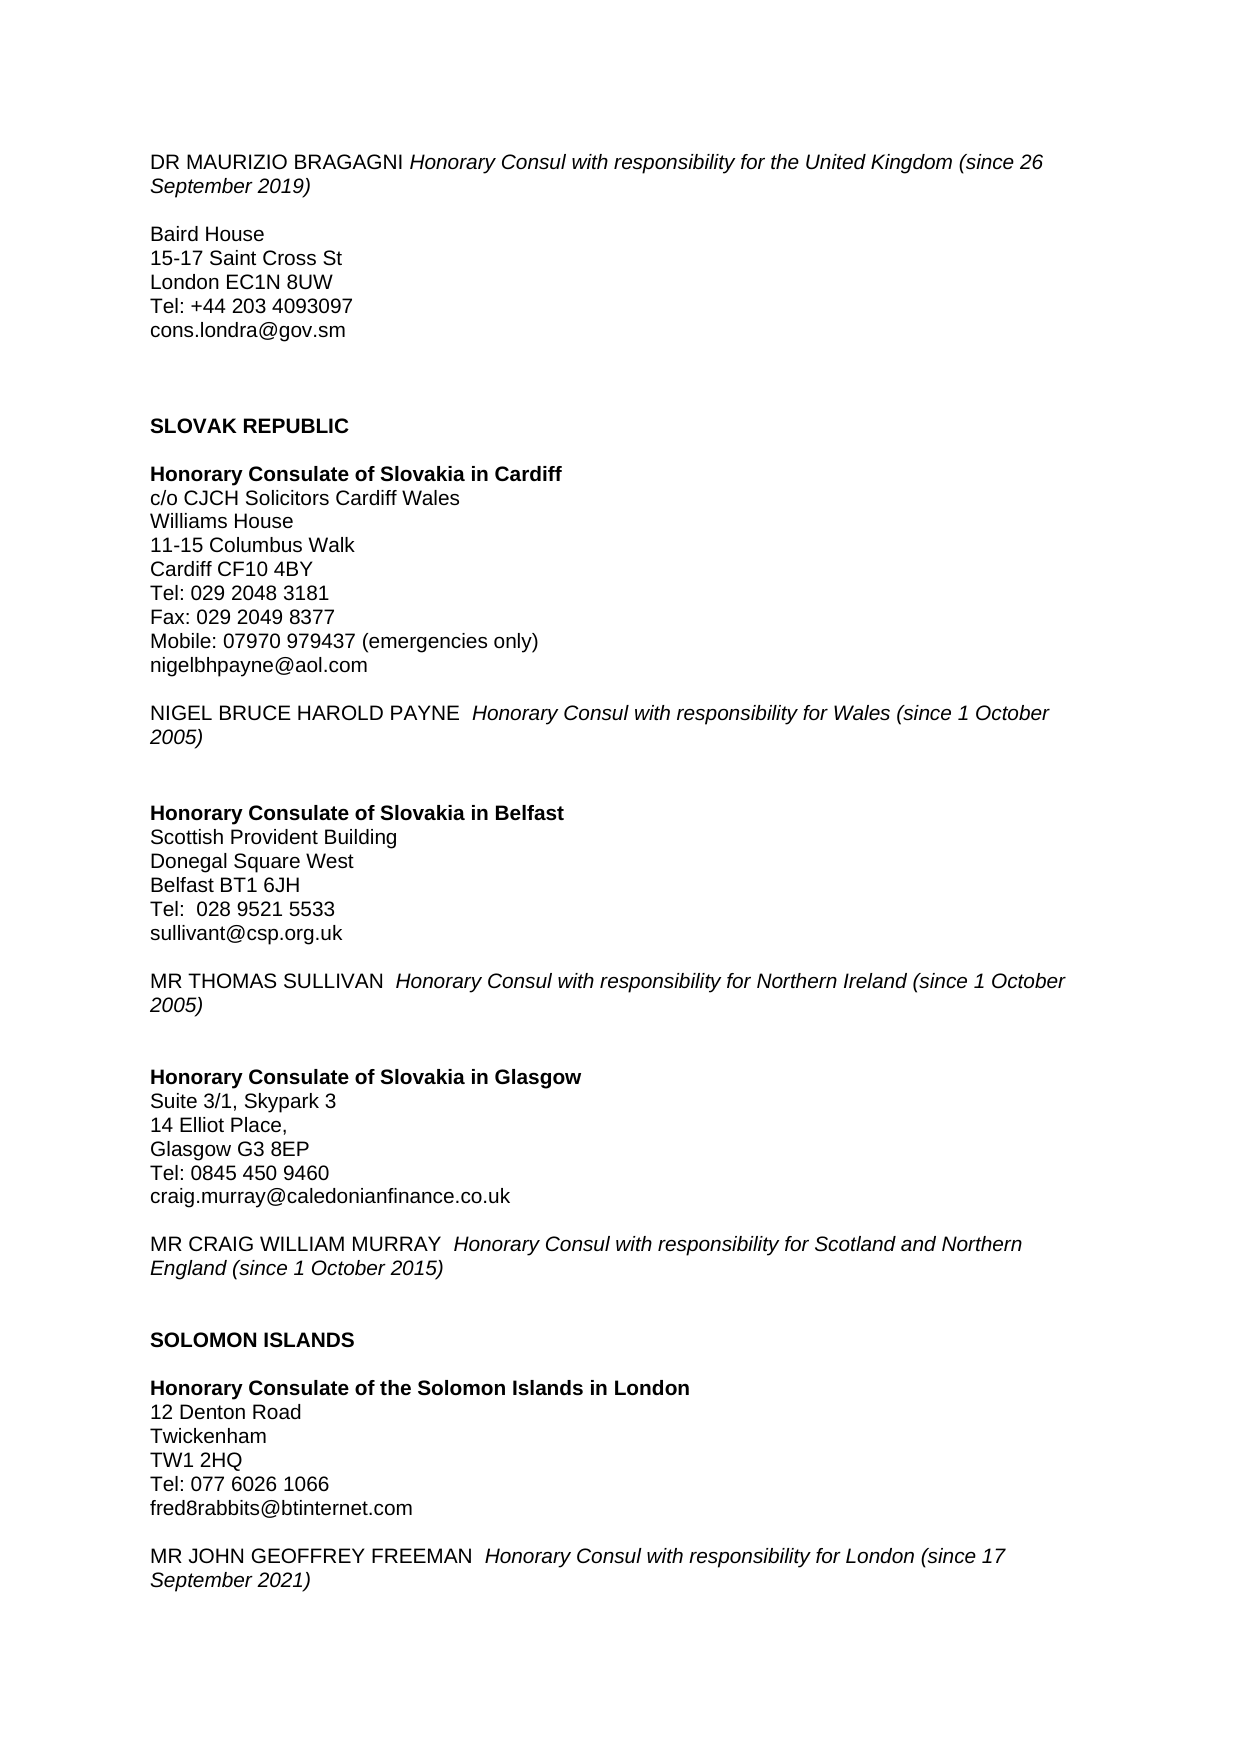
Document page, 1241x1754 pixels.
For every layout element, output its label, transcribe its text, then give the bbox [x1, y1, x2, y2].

text Honorary Consulate of the Solomon Islands in London [150, 1376, 1090, 1400]
text 14 Elliot Place, [150, 1112, 1090, 1136]
text NIGEL BRUCE HAROLD PAYNE Honorary Consul with responsibility for Wales (since 1 October 2005) [150, 701, 1090, 749]
text DR MAURIZIO BRAGAGNI Honorary Consul with responsibility for the United Kingdom (since 26 September 2019) [150, 150, 1090, 198]
text Tel: 0845 450 9460 [150, 1160, 1090, 1184]
text Honorary Consulate of Slovakia in Glasgow [150, 1064, 1090, 1088]
text SOLOMON ISLANDS [150, 1328, 1090, 1352]
text MR THOMAS SULLIVAN Honorary Consul with responsibility for Northern Ireland (since 1 October 2005) [150, 969, 1090, 1017]
text Glasgow G3 8EP [150, 1136, 1090, 1160]
text SLOVAK REPUBLIC [150, 413, 1090, 437]
text Mobile: 07970 979437 (emergencies only) [150, 629, 1090, 653]
text Scottish Provident Building [150, 825, 1090, 849]
text Tel: 029 2048 3181 [150, 581, 1090, 605]
text Honorary Consulate of Slovakia in Belfast [150, 801, 1090, 825]
text TW1 2HQ [150, 1448, 1090, 1472]
text Tel: 077 6026 1066 [150, 1472, 1090, 1496]
text MR JOHN GEOFFREY FREEMAN Honorary Consul with responsibility for London (since 17 September 2021) [150, 1544, 1090, 1592]
text Cardiff CF10 4BY [150, 557, 1090, 581]
text cons.londra@gov.sm [150, 318, 1090, 342]
text 11-15 Columbus Walk [150, 533, 1090, 557]
text Belfast BT1 6JH [150, 873, 1090, 897]
text nigelbhpayne@aol.com [150, 653, 1090, 677]
text Twickenham [150, 1424, 1090, 1448]
text sullivant@csp.org.uk [150, 921, 1090, 945]
text MR CRAIG WILLIAM MURRAY Honorary Consul with responsibility for Scotland and Northern England (since 1 October 2015) [150, 1232, 1090, 1280]
text Suite 3/1, Skypark 3 [150, 1088, 1090, 1112]
text Baird House 15-17 Saint Cross St London EC1N 8UW Tel: +44 203 4093097 [150, 222, 1090, 318]
text Fax: 029 2049 8377 [150, 605, 1090, 629]
text fred8rabbits@btinternet.com [150, 1496, 1090, 1520]
text craig.murray@caledonianfinance.co.uk [150, 1184, 1090, 1208]
text Donegal Square West [150, 849, 1090, 873]
text Tel: 028 9521 5533 [150, 897, 1090, 921]
text Honorary Consulate of Slovakia in Cardiff [150, 461, 1090, 485]
text 12 Denton Road [150, 1400, 1090, 1424]
text Williams House [150, 509, 1090, 533]
text c/o CJCH Solicitors Cardiff Wales [150, 485, 1090, 509]
